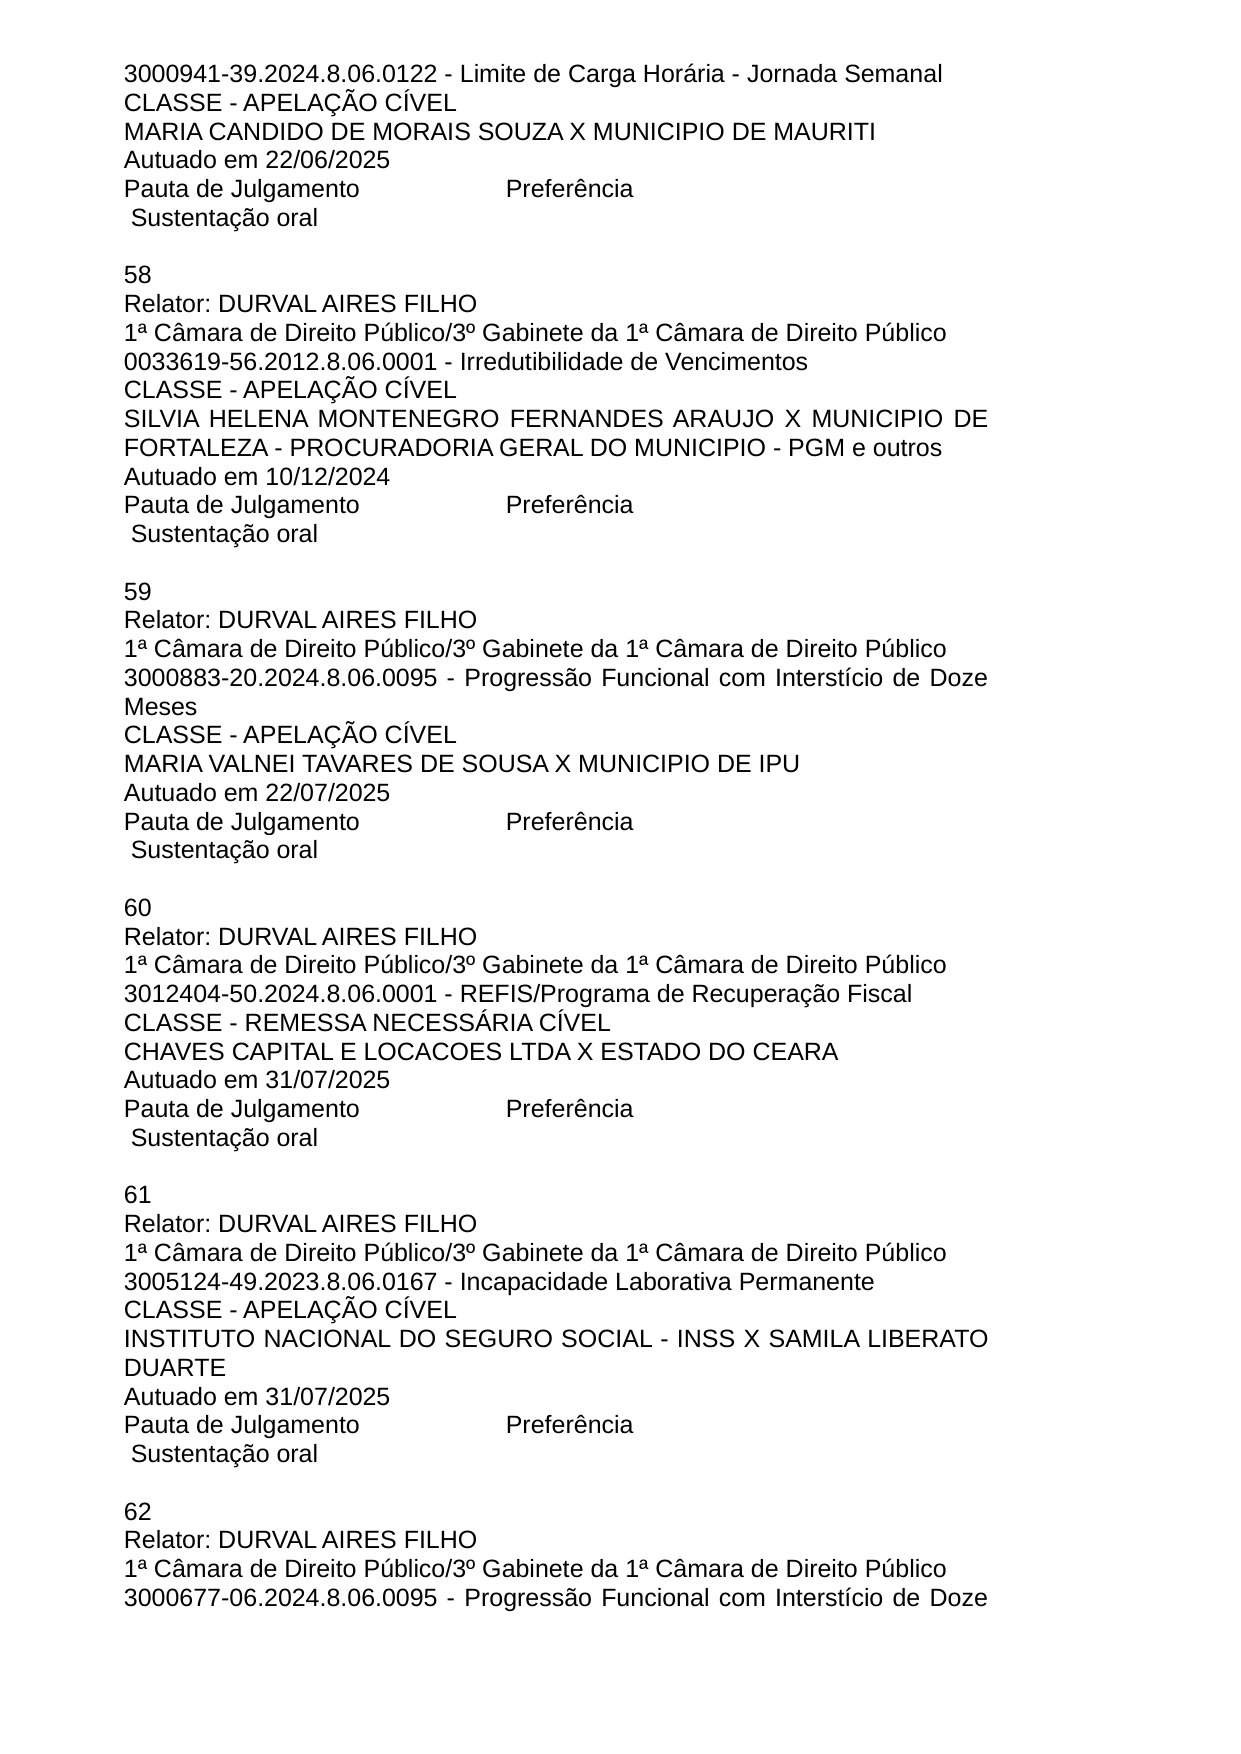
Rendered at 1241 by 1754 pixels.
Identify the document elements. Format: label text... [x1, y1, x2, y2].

text CLASSE - APELAÇÃO CÍVEL [124, 1295, 989, 1324]
text 62 [124, 1497, 989, 1525]
text 1ª Câmara de Direito Público/3º Gabinete da 1ª Câmara de Direito Público [124, 318, 989, 347]
text Pauta de Julgamento Preferência [124, 174, 989, 203]
text 3000883-20.2024.8.06.0095 - Progressão Funcional com Interstício de Doze Meses [124, 663, 989, 720]
text 0033619-56.2012.8.06.0001 - Irredutibilidade de Vencimentos [124, 347, 989, 375]
text 3005124-49.2023.8.06.0167 - Incapacidade Laborativa Permanente [124, 1267, 989, 1295]
text 1ª Câmara de Direito Público/3º Gabinete da 1ª Câmara de Direito Público [124, 1554, 989, 1583]
text 58 [124, 260, 989, 289]
text Pauta de Julgamento Preferência [124, 1094, 989, 1123]
text Autuado em 22/06/2025 [124, 145, 989, 174]
text Autuado em 31/07/2025 [124, 1065, 989, 1094]
text CLASSE - APELAÇÃO CÍVEL [124, 720, 989, 749]
text 59 [124, 577, 989, 605]
text CLASSE - REMESSA NECESSÁRIA CÍVEL [124, 1008, 989, 1037]
text SILVIA HELENA MONTENEGRO FERNANDES ARAUJO X MUNICIPIO DE FORTALEZA - PROCURADORIA GERAL DO MUNICIPIO - PGM e outros [124, 404, 989, 462]
text Sustentação oral [124, 1439, 989, 1468]
text INSTITUTO NACIONAL DO SEGURO SOCIAL - INSS X SAMILA LIBERATO DUARTE [124, 1324, 989, 1382]
text Autuado em 22/07/2025 [124, 778, 989, 807]
text Relator: DURVAL AIRES FILHO [124, 922, 989, 950]
text 1ª Câmara de Direito Público/3º Gabinete da 1ª Câmara de Direito Público [124, 950, 989, 979]
text Sustentação oral [124, 203, 989, 232]
text Autuado em 31/07/2025 [124, 1382, 989, 1410]
text Relator: DURVAL AIRES FILHO [124, 289, 989, 318]
text Pauta de Julgamento Preferência [124, 1410, 989, 1439]
text CLASSE - APELAÇÃO CÍVEL [124, 375, 989, 404]
text 61 [124, 1180, 989, 1209]
text Pauta de Julgamento Preferência [124, 807, 989, 835]
text 60 [124, 893, 989, 922]
text MARIA VALNEI TAVARES DE SOUSA X MUNICIPIO DE IPU [124, 749, 989, 778]
text 1ª Câmara de Direito Público/3º Gabinete da 1ª Câmara de Direito Público [124, 634, 989, 663]
text 1ª Câmara de Direito Público/3º Gabinete da 1ª Câmara de Direito Público [124, 1238, 989, 1267]
text Relator: DURVAL AIRES FILHO [124, 1525, 989, 1554]
text Autuado em 10/12/2024 [124, 462, 989, 490]
text Pauta de Julgamento Preferência [124, 490, 989, 519]
text Sustentação oral [124, 835, 989, 864]
text CHAVES CAPITAL E LOCACOES LTDA X ESTADO DO CEARA [124, 1037, 989, 1065]
text 3000677-06.2024.8.06.0095 - Progressão Funcional com Interstício de Doze [124, 1583, 989, 1612]
text Sustentação oral [124, 519, 989, 548]
text 3012404-50.2024.8.06.0001 - REFIS/Programa de Recuperação Fiscal [124, 979, 989, 1008]
text Relator: DURVAL AIRES FILHO [124, 1209, 989, 1238]
text Sustentação oral [124, 1123, 989, 1152]
text CLASSE - APELAÇÃO CÍVEL [124, 88, 989, 117]
text 3000941-39.2024.8.06.0122 - Limite de Carga Horária - Jornada Semanal [124, 59, 989, 88]
text MARIA CANDIDO DE MORAIS SOUZA X MUNICIPIO DE MAURITI [124, 117, 989, 145]
text Relator: DURVAL AIRES FILHO [124, 605, 989, 634]
